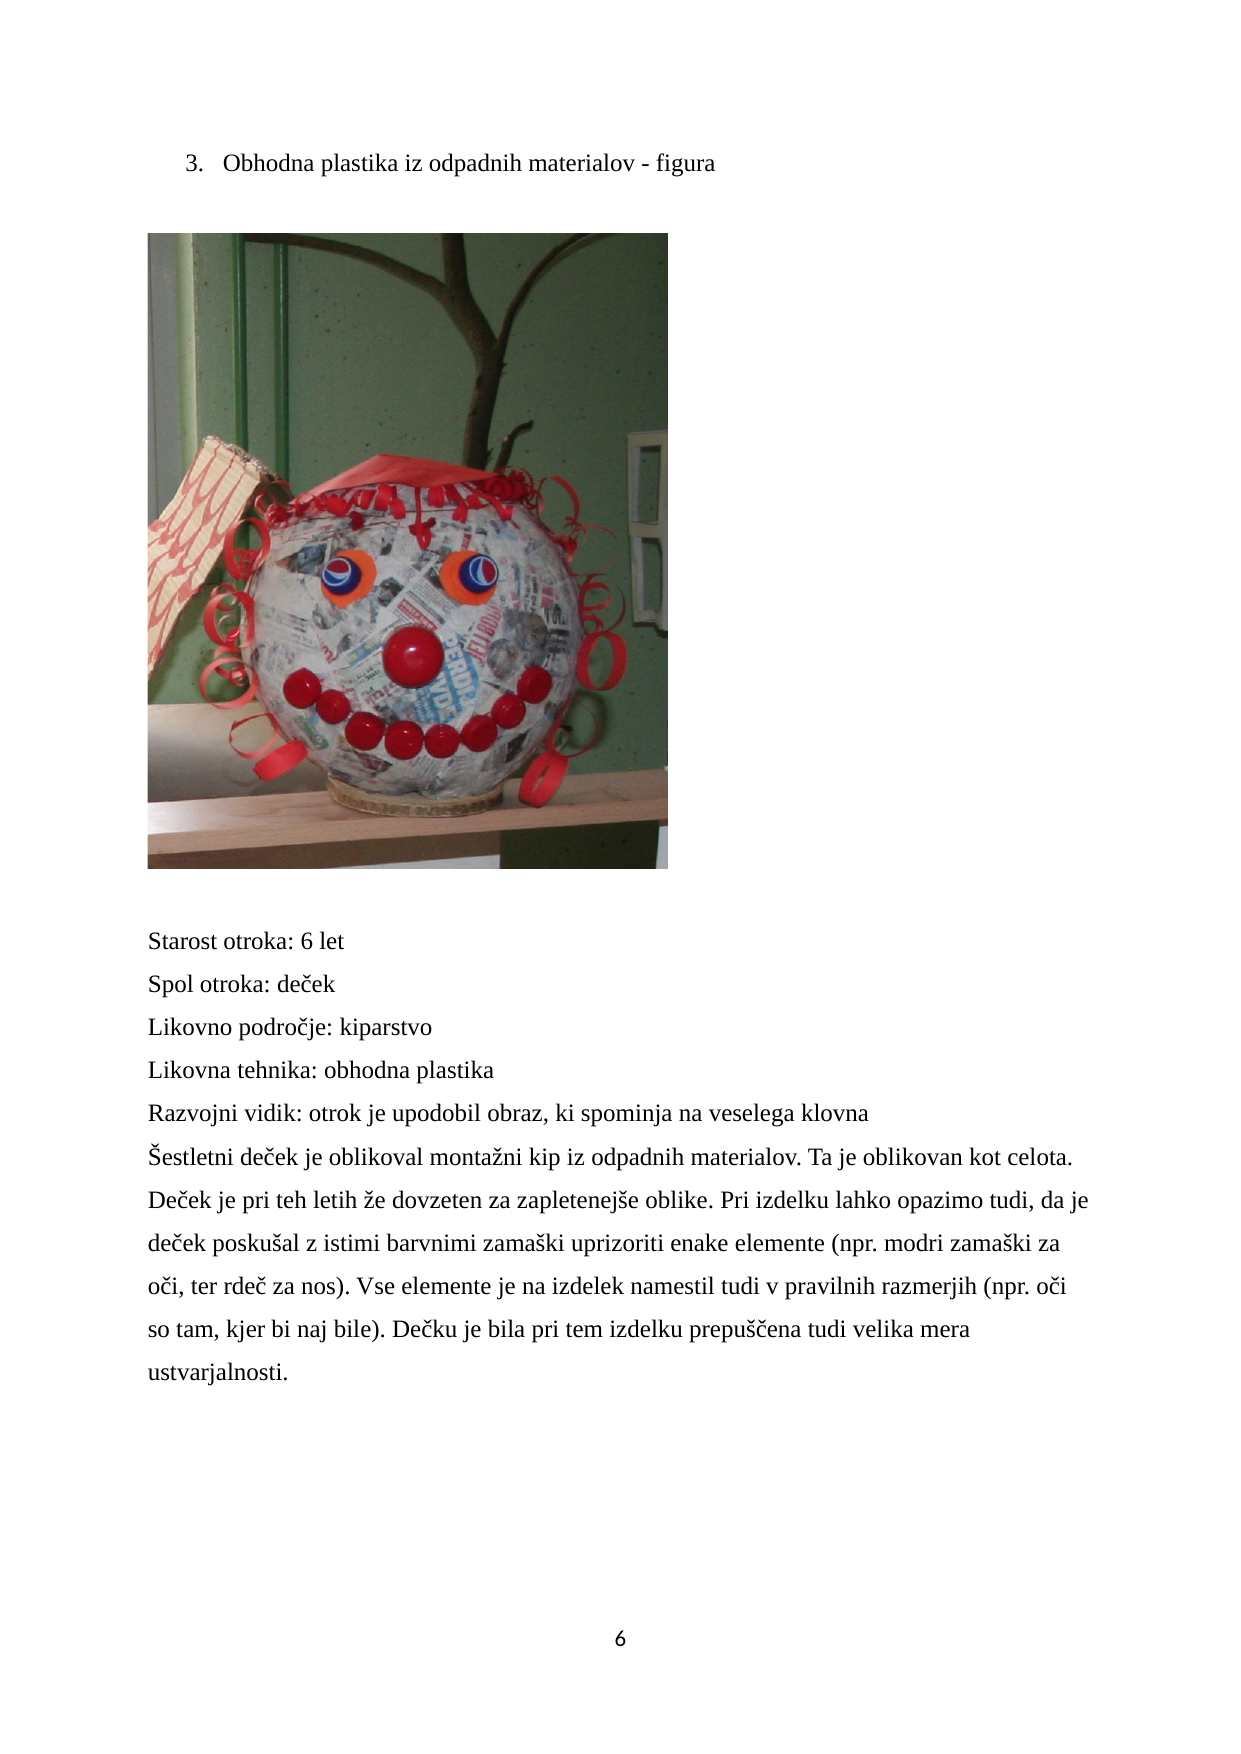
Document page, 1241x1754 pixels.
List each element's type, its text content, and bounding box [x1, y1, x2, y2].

text Razvojni vidik: otrok je upodobil obraz, ki spominja na veselega klovna [148, 1098, 1093, 1127]
text Starost otroka: 6 let [148, 926, 1093, 955]
text Šestletni deček je oblikoval montažni kip iz odpadnih materialov. Ta je oblikovan kot celota. Deček je pri teh letih že dovzeten za zapletenejše oblike. Pri izdelku lahko opazimo tudi, da je deček poskušal z istimi barvnimi zamaški uprizoriti enake elemente (npr. modri zamaški za oči, ter rdeč za nos). Vse elemente je na izdelek namestil tudi v pravilnih razmerjih (npr. oči so tam, kjer bi naj bile). Dečku je bila pri tem izdelku prepuščena tudi velika mera ustvarjalnosti. [148, 1142, 1093, 1386]
list Obhodna plastika iz odpadnih materialov - figura [185, 148, 1093, 176]
picture [147, 233, 668, 869]
text Spol otroka: deček [148, 969, 1093, 998]
text Likovno področje: kiparstvo [148, 1012, 1093, 1041]
text Likovna tehnika: obhodna plastika [148, 1055, 1093, 1084]
